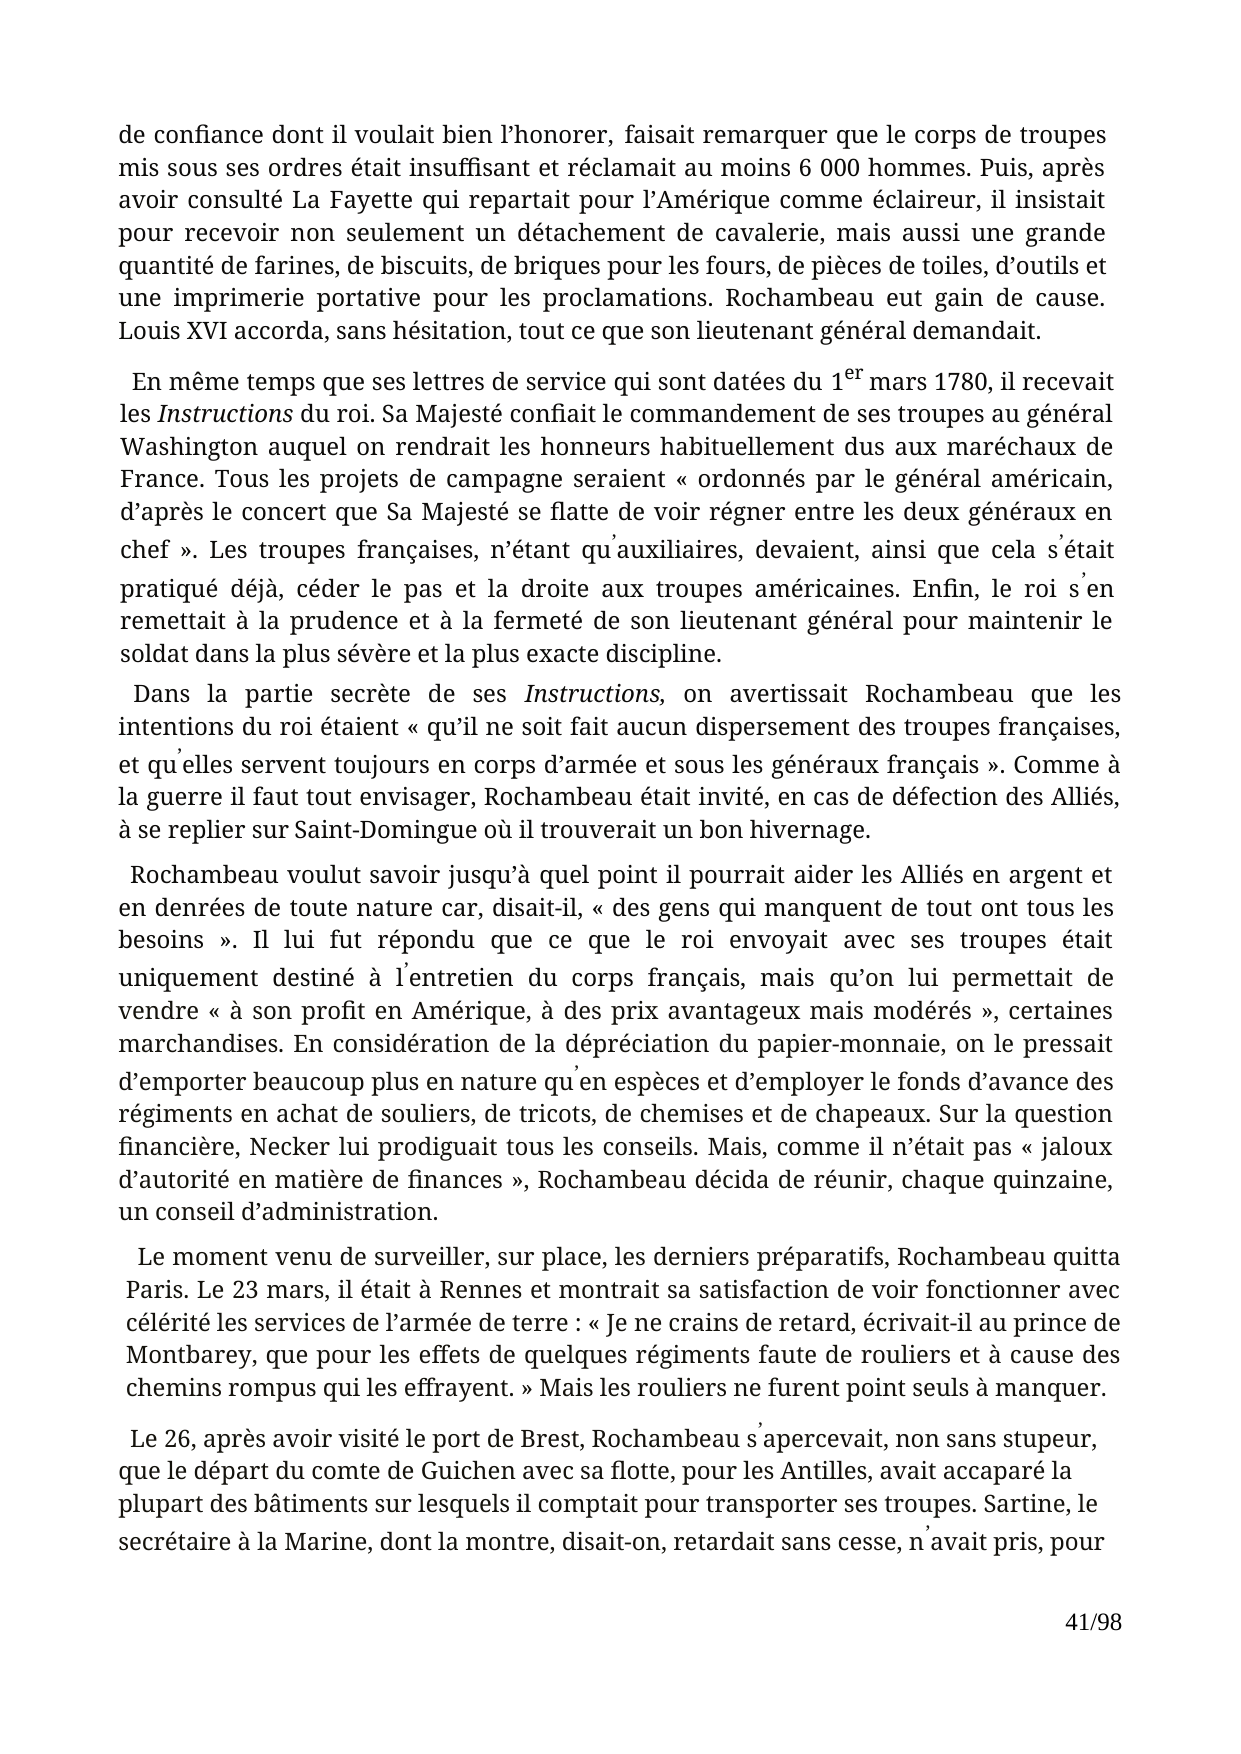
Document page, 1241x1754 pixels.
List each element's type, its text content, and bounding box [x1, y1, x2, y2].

text Le moment venu de surveiller, sur place, les derniers préparatifs, Rochambeau quitta Paris. Le 23 mars, il était à Rennes et montrait sa satisfaction de voir fonctionner avec célérité les services de l’armée de terre : « Je ne crains de retard, écrivait-il au prince de Montbarey, que pour les effets de quelques régiments faute de rouliers et à cause des chemins rompus qui les effrayent. » Mais les rouliers ne furent point seuls à manquer. [126, 1240, 1122, 1403]
text Dans la partie secrète de ses Instructions, on avertissait Rochambeau que les intentions du roi étaient « qu’il ne soit fait aucun dispersement des troupes françaises, et qu’elles servent toujours en corps d’armée et sous les généraux français ». Comme à la guerre il faut tout envisager, Rochambeau était invité, en cas de défection des Alliés, à se replier sur Saint-Domingue où il trouverait un bon hivernage. [118, 677, 1122, 845]
text de confiance dont il voulait bien l’honorer, faisait remarquer que le corps de troupes mis sous ses ordres était insuffisant et réclamait au moins 6 000 hommes. Puis, après avoir consulté La Fayette qui repartait pour l’Amérique comme éclaireur, il insistait pour recevoir non seulement un détachement de cavalerie, mais aussi une grande quantité de farines, de biscuits, de briques pour les fours, de pièces de toiles, d’outils et une imprimerie portative pour les proclamations. Rochambeau eut gain de cause. Louis XVI accorda, sans hésitation, tout ce que son lieutenant général demandait. [118, 118, 1107, 346]
text Le 26, après avoir visité le port de Brest, Rochambeau s’apercevait, non sans stupeur, que le départ du comte de Guichen avec sa flotte, pour les Antilles, avait accaparé la plupart des bâtiments sur lesquels il comptait pour transporter ses troupes. Sartine, le secrétaire à la Marine, dont la montre, disait-on, retardait sans cesse, n’avait pris, pour [118, 1416, 1122, 1557]
text En même temps que ses lettres de service qui sont datées du 1er mars 1780, il recevait les Instructions du roi. Sa Majesté confiait le commandement de ses troupes au général Washington auquel on rendrait les honneurs habituellement dus aux maréchaux de France. Tous les projets de campagne seraient « ordonnés par le général américain, d’après le concert que Sa Majesté se flatte de voir régner entre les deux généraux en chef ». Les troupes françaises, n’étant qu’auxiliaires, devaient, ainsi que cela s’était pratiqué déjà, céder le pas et la droite aux troupes américaines. Enfin, le roi s’en remettait à la prudence et à la fermeté de son lieutenant général pour maintenir le soldat dans la plus sévère et la plus exacte discipline. [120, 359, 1114, 669]
text Rochambeau voulut savoir jusqu’à quel point il pourrait aider les Alliés en argent et en denrées de toute nature car, disait-il, « des gens qui manquent de tout ont tous les besoins ». Il lui fut répondu que ce que le roi envoyait avec ses troupes était uniquement destiné à l’entretien du corps français, mais qu’on lui permettait de vendre « à son profit en Amérique, à des prix avantageux mais modérés », certaines marchandises. En considération de la dépréciation du papier-monnaie, on le pressait d’emporter beaucoup plus en nature qu’en espèces et d’employer le fonds d’avance des régiments en achat de souliers, de tricots, de chemises et de chapeaux. Sur la question financière, Necker lui prodiguait tous les conseils. Mais, comme il n’était pas « jaloux d’autorité en matière de finances », Rochambeau décida de réunir, chaque quinzaine, un conseil d’administration. [118, 858, 1114, 1228]
